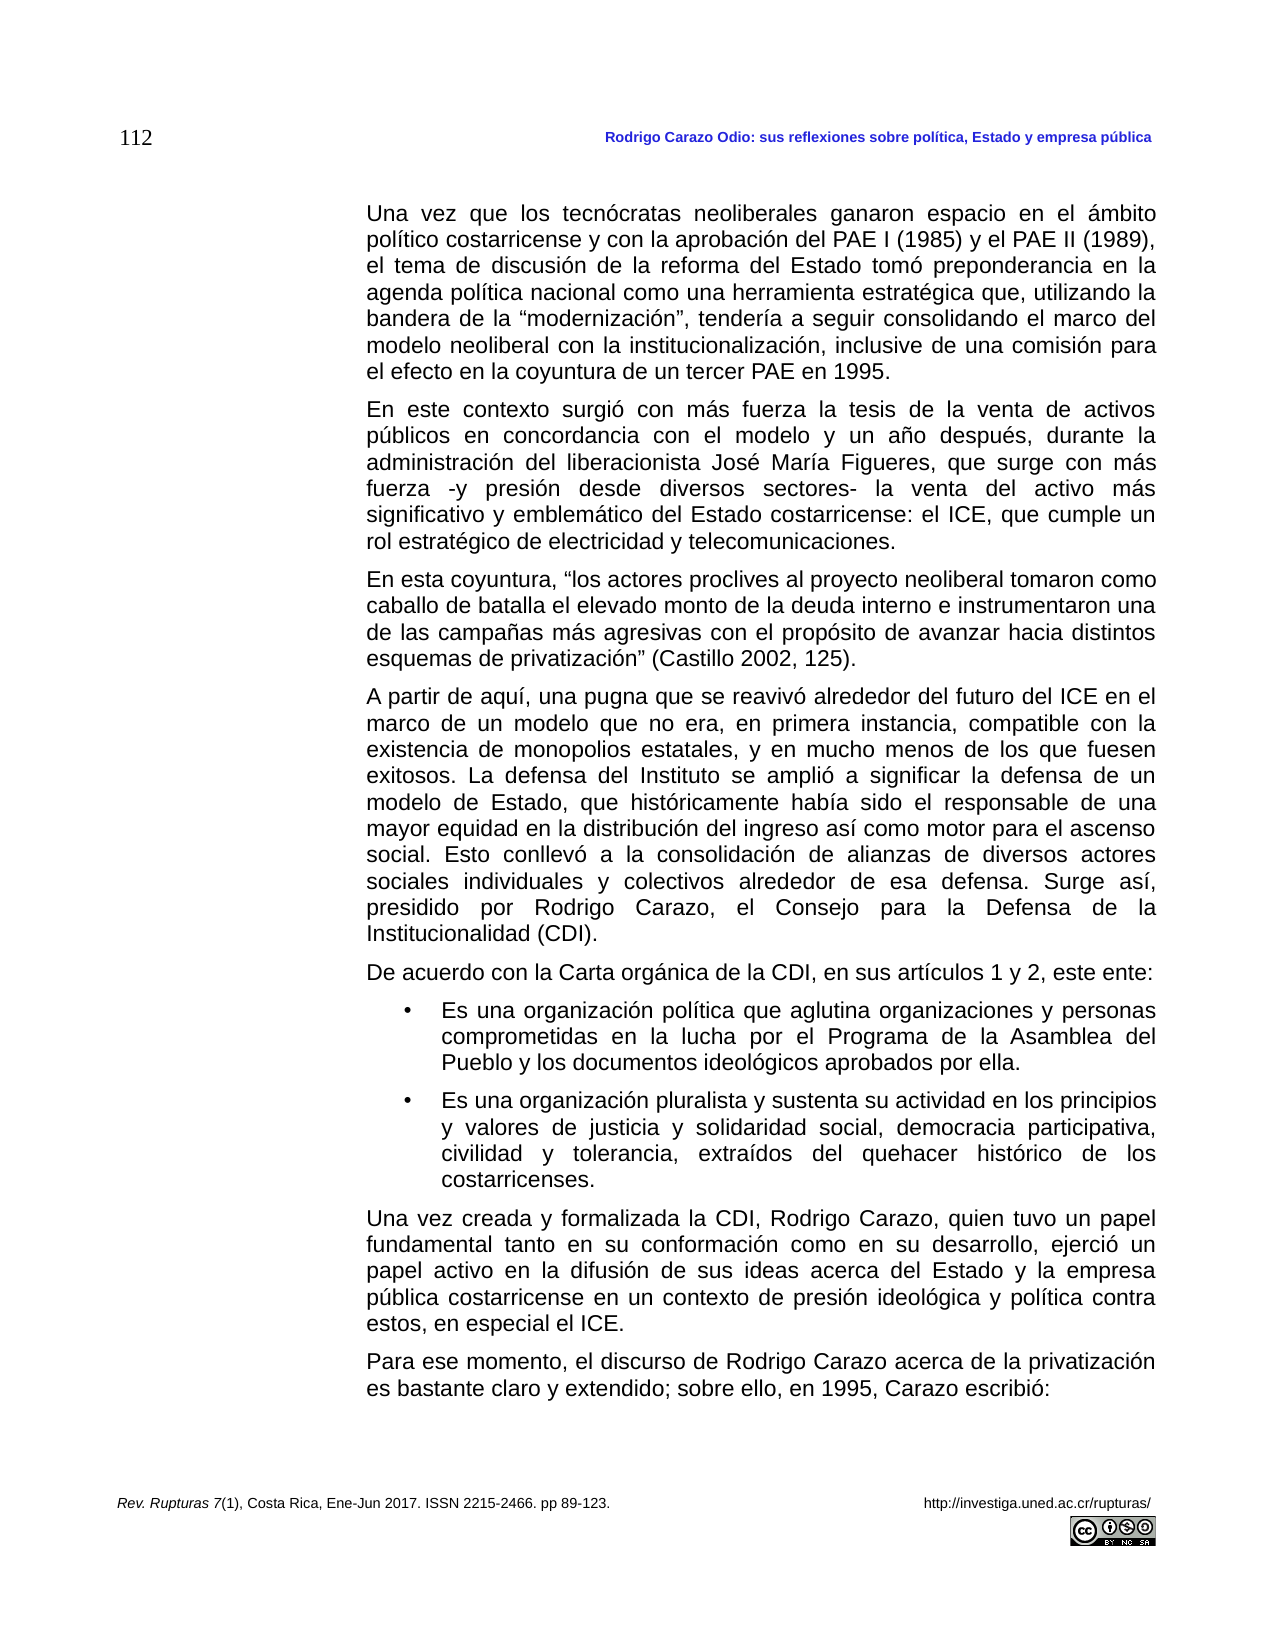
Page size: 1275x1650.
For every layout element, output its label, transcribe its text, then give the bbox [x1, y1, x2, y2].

list Es una organización política que aglutina organizaciones y personas comprometidas en la lucha por el Programa de la Asamblea del Pueblo y los documentos ideológicos aprobados por ella. [404, 997, 1157, 1076]
text De acuerdo con la Carta orgánica de la CDI, en sus artículos 1 y 2, este ente: [366, 958, 1157, 985]
text En este contexto surgió con más fuerza la tesis de la venta de activos públicos en concordancia con el modelo y un año después, durante la administración del liberacionista José María Figueres, que surge con más fuerza -y presión desde diversos sectores- la venta del activo más significativo y emblemático del Estado costarricense: el ICE, que cumple un rol estratégico de electricidad y telecomunicaciones. [366, 396, 1157, 554]
text Una vez que los tecnócratas neoliberales ganaron espacio en el ámbito político costarricense y con la aprobación del PAE I (1985) y el PAE II (1989), el tema de discusión de la reforma del Estado tomó preponderancia en la agenda política nacional como una herramienta estratégica que, utilizando la bandera de la “modernización”, tendería a seguir consolidando el marco del modelo neoliberal con la institucionalización, inclusive de una comisión para el efecto en la coyuntura de un tercer PAE en 1995. [366, 200, 1157, 384]
text A partir de aquí, una pugna que se reavivó alrededor del futuro del ICE en el marco de un modelo que no era, en primera instancia, compatible con la existencia de monopolios estatales, y en mucho menos de los que fuesen exitosos. La defensa del Instituto se amplió a significar la defensa de un modelo de Estado, que históricamente había sido el responsable de una mayor equidad en la distribución del ingreso así como motor para el ascenso social. Esto conllevó a la consolidación de alianzas de diversos actores sociales individuales y colectivos alrededor de esa defensa. Surge así, presidido por Rodrigo Carazo, el Consejo para la Defensa de la Institucionalidad (CDI). [366, 683, 1157, 947]
picture [1070, 1516, 1156, 1546]
text Para ese momento, el discurso de Rodrigo Carazo acerca de la privatización es bastante claro y extendido; sobre ello, en 1995, Carazo escribió: [366, 1348, 1157, 1401]
list Es una organización pluralista y sustenta su actividad en los principios y valores de justicia y solidaridad social, democracia participativa, civilidad y tolerancia, extraídos del quehacer histórico de los costarricenses. [404, 1087, 1157, 1193]
text En esta coyuntura, “los actores proclives al proyecto neoliberal tomaron como caballo de batalla el elevado monto de la deuda interno e instrumentaron una de las campañas más agresivas con el propósito de avanzar hacia distintos esquemas de privatización” (Castillo 2002, 125). [366, 566, 1157, 671]
text Una vez creada y formalizada la CDI, Rodrigo Carazo, quien tuvo un papel fundamental tanto en su conformación como en su desarrollo, ejerció un papel activo en la difusión de sus ideas acerca del Estado y la empresa pública costarricense en un contexto de presión ideológica y política contra estos, en especial el ICE. [366, 1204, 1157, 1336]
